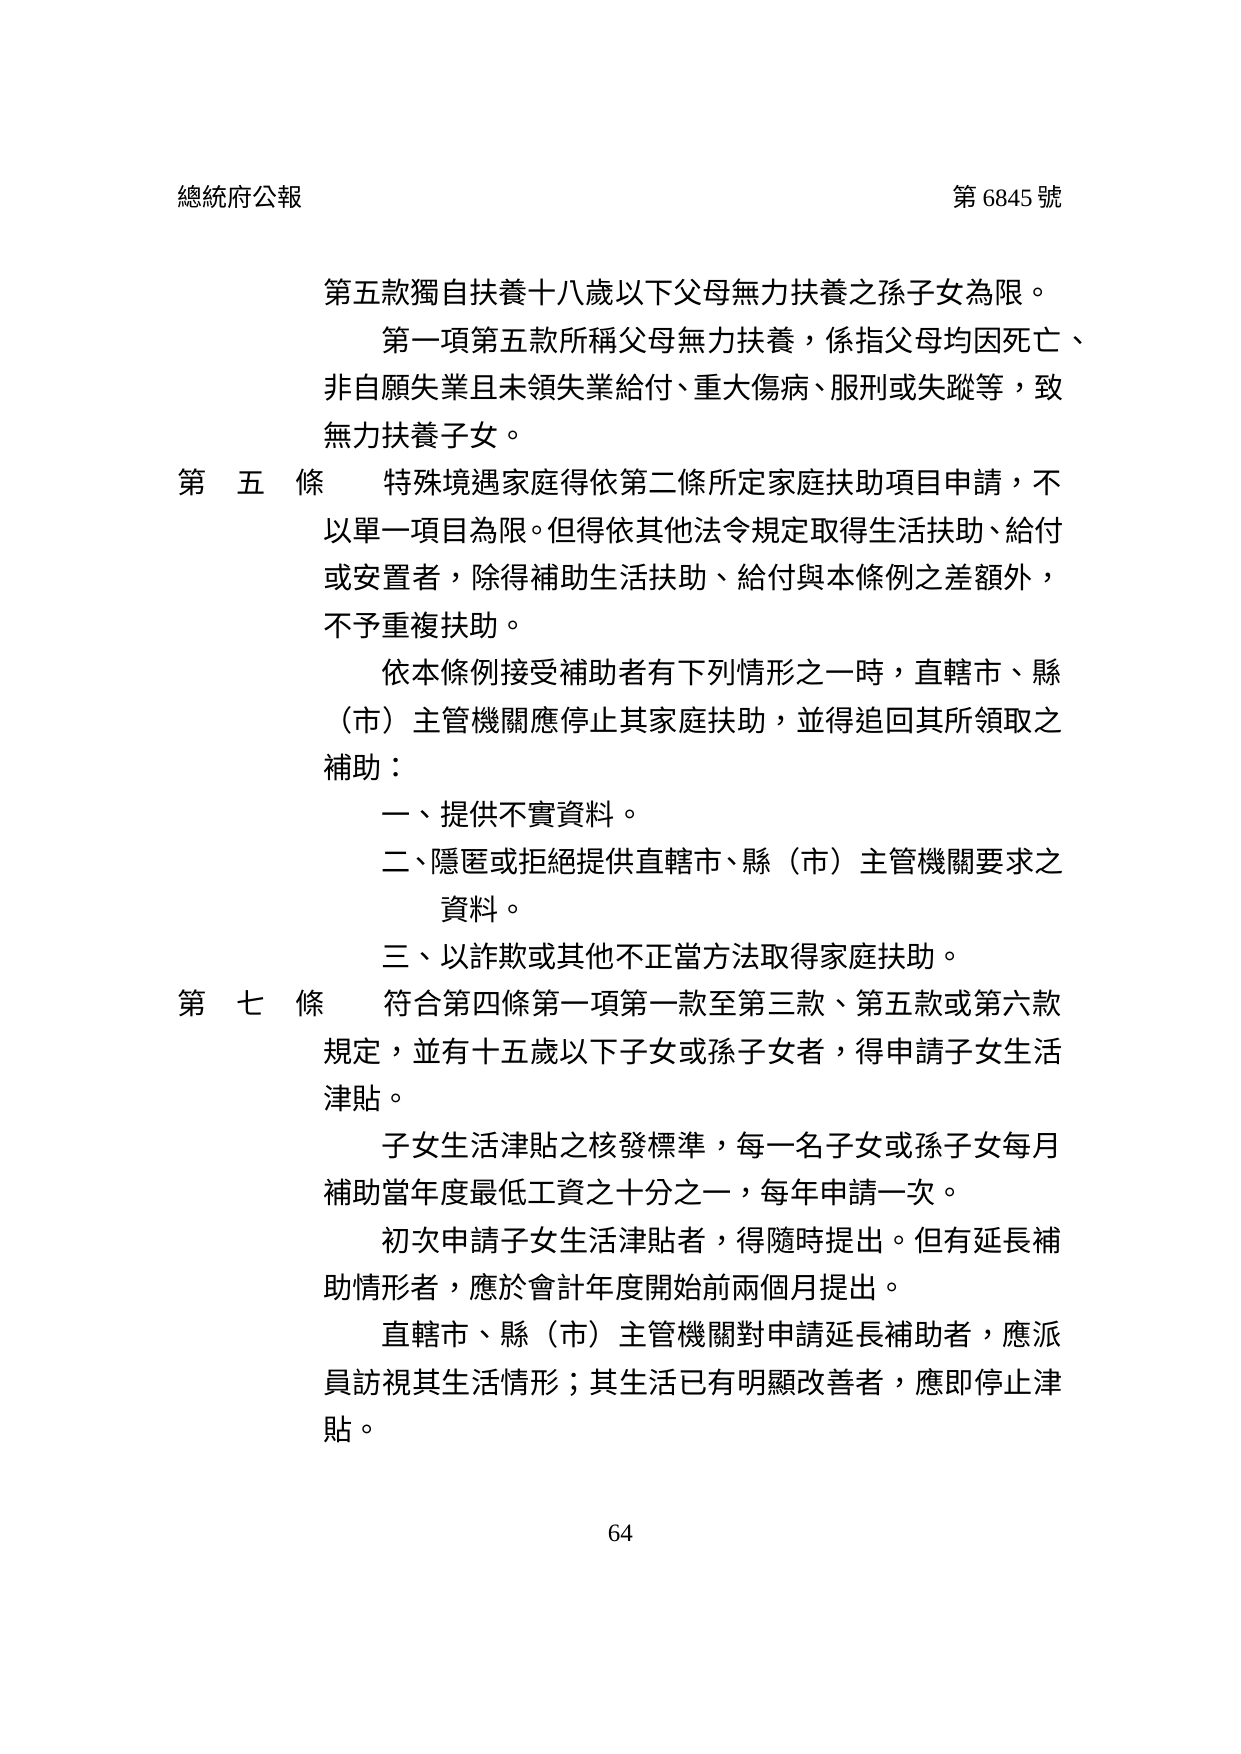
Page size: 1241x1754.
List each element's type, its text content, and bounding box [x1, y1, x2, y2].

text 第一項第五款所稱父母無力扶養，係指父母均因死亡、非自願失業且未領失業給付、重大傷病、服刑或失蹤等，致無力扶養子女。 [323, 313, 1063, 456]
text 二、隱匿或拒絕提供直轄市、縣（市）主管機關要求之資料。 [381, 835, 1063, 929]
text 三、以詐欺或其他不正當方法取得家庭扶助。 [381, 929, 1063, 977]
text 第 七 條 符合第四條第一項第一款至第三款、第五款或第六款規定，並有十五歲以下子女或孫子女者，得申請子女生活津貼。 [177, 977, 1063, 1119]
text 初次申請子女生活津貼者，得隨時提出。但有延長補助情形者，應於會計年度開始前兩個月提出。 [323, 1213, 1063, 1308]
text 依本條例接受補助者有下列情形之一時，直轄市、縣（市）主管機關應停止其家庭扶助，並得追回其所領取之補助： [323, 646, 1063, 788]
text 第五款獨自扶養十八歲以下父母無力扶養之孫子女為限。 [323, 266, 1063, 313]
text 第 五 條 特殊境遇家庭得依第二條所定家庭扶助項目申請，不以單一項目為限。但得依其他法令規定取得生活扶助、給付或安置者，除得補助生活扶助、給付與本條例之差額外，不予重複扶助。 [177, 456, 1063, 646]
text 直轄市、縣（市）主管機關對申請延長補助者，應派員訪視其生活情形；其生活已有明顯改善者，應即停止津貼。 [323, 1308, 1063, 1450]
text 子女生活津貼之核發標準，每一名子女或孫子女每月補助當年度最低工資之十分之一，每年申請一次。 [323, 1119, 1063, 1213]
text 一、提供不實資料。 [381, 788, 1063, 835]
